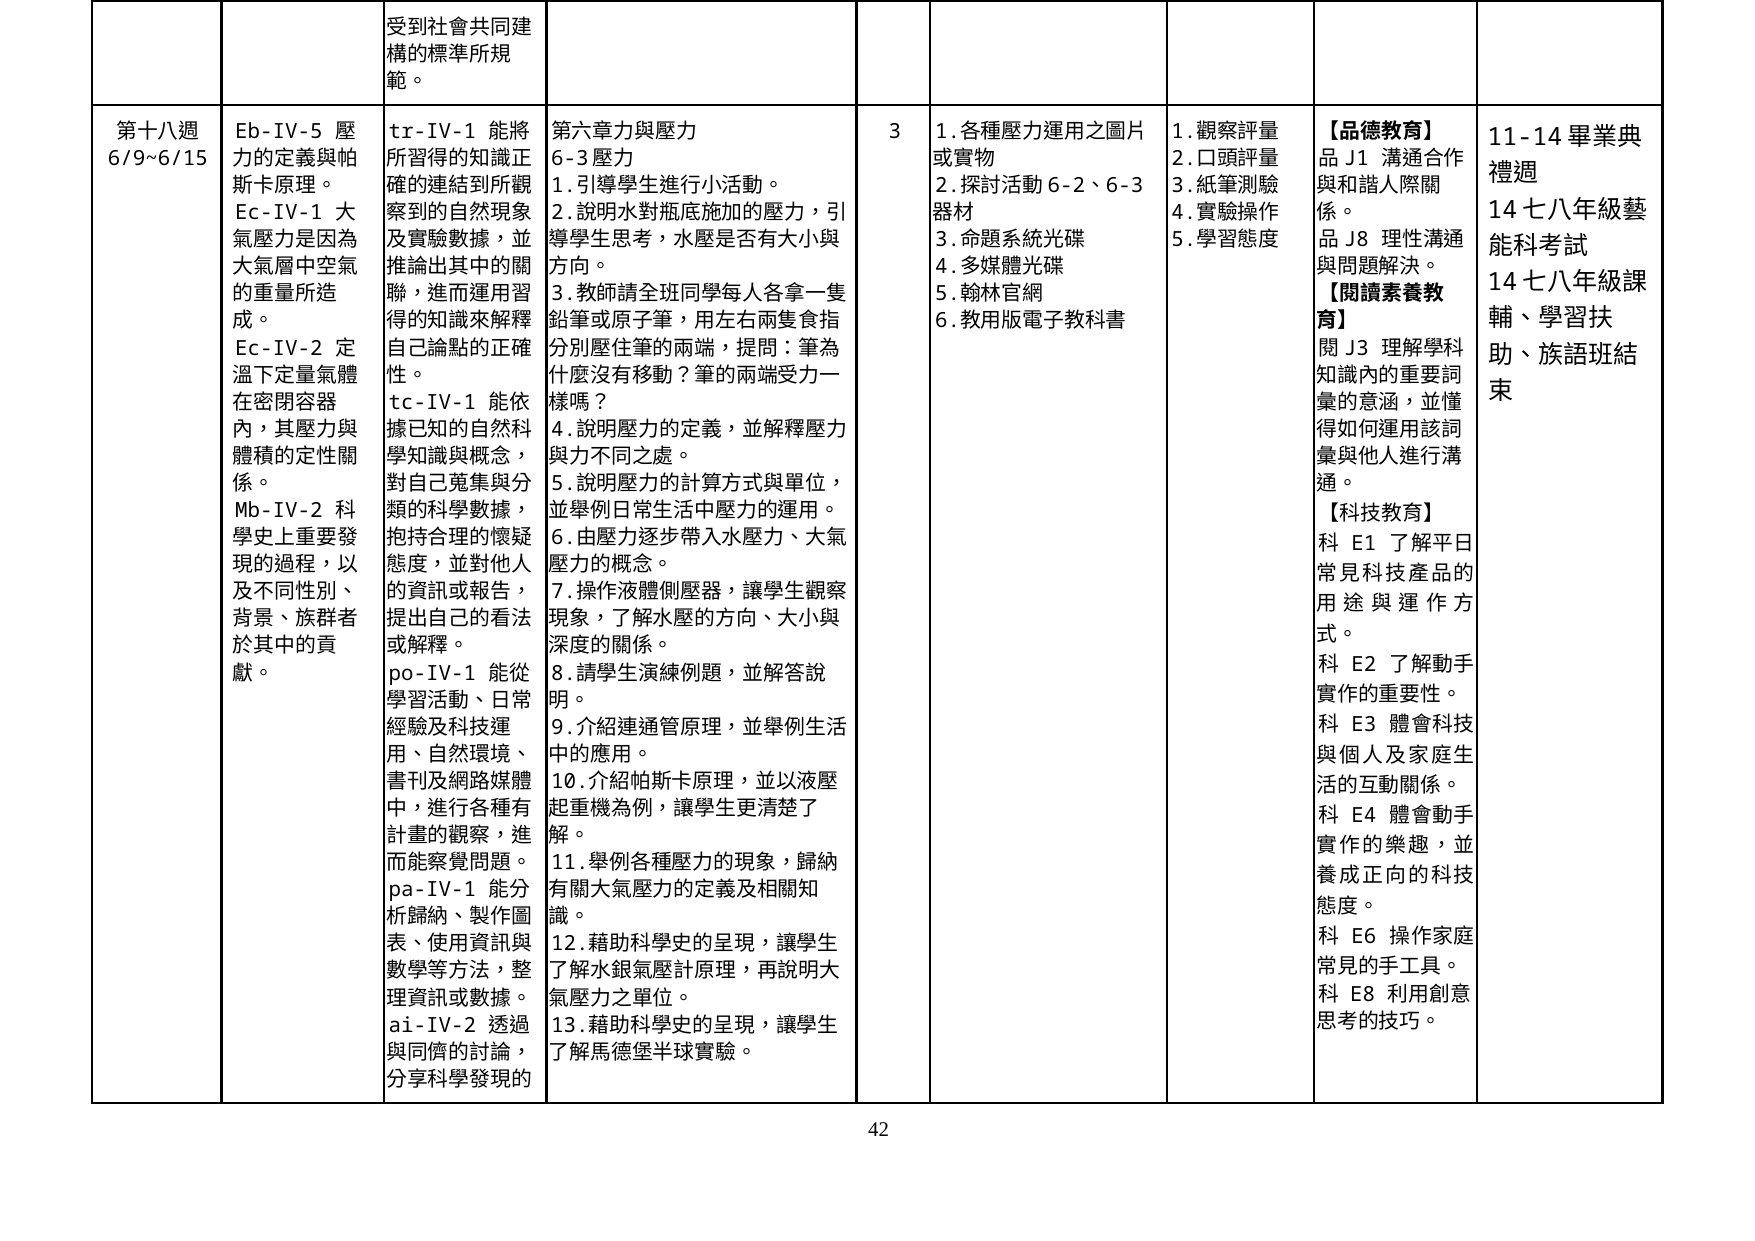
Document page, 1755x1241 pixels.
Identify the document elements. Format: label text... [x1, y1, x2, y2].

table_cell [1478, 2, 1661, 104]
table_cell [223, 2, 383, 104]
table_cell [1168, 2, 1313, 104]
table_cell 第六章力與壓力 6-3壓力 1.引導學生進行小活動。 2.說明水對瓶底施加的壓力，引導學生思考，水壓是否有大小與方向。 3.教師請全班同學每人各拿一隻鉛筆或原子筆，用左右兩隻食指分別壓住筆的兩端，提問：筆為什麼沒有移動？筆的兩端受力一樣嗎？ 4.說明壓力的定義，並解釋壓力與力不同之處。 5.說明壓力的計算方式與單位，並舉例日常生活中壓力的運用。 6.由壓力逐步帶入水壓力、大氣壓力的概念。 7.操作液體側壓器，讓學生觀察現象，了解水壓的方向、大小與深度的關係。 8.請學生演練例題，並解答說明。 9.介紹連通管原理，並舉例生活中的應用。 10.介紹帕斯卡原理，並以液壓起重機為例，讓學生更清楚了解。 11.舉例各種壓力的現象，歸納有關大氣壓力的定義及相關知識。 12.藉助科學史的呈現，讓學生了解水銀氣壓計原理，再說明大氣壓力之單位。 13.藉助科學史的呈現，讓學生了解馬德堡半球實驗。 [548, 106, 855, 1102]
table_cell 3 [858, 106, 929, 1102]
table_cell tr-IV-1 能將所習得的知識正確的連結到所觀察到的自然現象及實驗數據，並推論出其中的關聯，進而運用習得的知識來解釋自己論點的正確性。 tc-IV-1 能依據已知的自然科學知識與概念，對自己蒐集與分類的科學數據，抱持合理的懷疑態度，並對他人的資訊或報告，提出自己的看法或解釋。 po-IV-1 能從學習活動、日常經驗及科技運用、自然環境、書刊及網路媒體中，進行各種有計畫的觀察，進而能察覺問題。 pa-IV-1 能分析歸納、製作圖表、使用資訊與數學等方法，整理資訊或數據。 ai-IV-2 透過與同儕的討論，分享科學發現的 [385, 106, 545, 1102]
table_cell [858, 2, 929, 104]
table_cell 受到社會共同建構的標準所規範。 [385, 2, 545, 104]
table_cell [548, 2, 855, 104]
table_cell 【品德教育】 品J1 溝通合作與和諧人際關係。 品J8 理性溝通與問題解決。 【閱讀素養教育】 閱J3 理解學科知識內的重要詞彙的意涵，並懂得如何運用該詞彙與他人進行溝通。 【科技教育】 科 E1 了解平日常見科技產品的用途與運作方式。 科 E2 了解動手實作的重要性。 科 E3 體會科技與個人及家庭生活的互動關係。 科 E4 體會動手實作的樂趣，並養成正向的科技態度。 科 E6 操作家庭常見的手工具。 科 E8 利用創意思考的技巧。 [1315, 106, 1476, 1102]
table_cell 1.觀察評量 2.口頭評量 3.紙筆測驗 4.實驗操作 5.學習態度 [1168, 106, 1313, 1102]
table_cell 第十八週 6/9~6/15 [93, 106, 220, 1102]
table_cell [1315, 2, 1476, 104]
table_cell 1.各種壓力運用之圖片或實物 2.探討活動6-2、6-3器材 3.命題系統光碟 4.多媒體光碟 5.翰林官網 6.教用版電子教科書 [931, 106, 1166, 1102]
table_cell [931, 2, 1166, 104]
table_cell [93, 2, 220, 104]
table_cell 11-14畢業典禮週 14七八年級藝能科考試 14七八年級課輔、學習扶助、族語班結束 [1478, 106, 1661, 1102]
table_cell Eb-IV-5 壓力的定義與帕斯卡原理。 Ec-IV-1 大氣壓力是因為大氣層中空氣的重量所造成。 Ec-IV-2 定溫下定量氣體在密閉容器內，其壓力與體積的定性關係。 Mb-IV-2 科學史上重要發現的過程，以及不同性別、背景、族群者於其中的貢獻。 [223, 106, 383, 1102]
